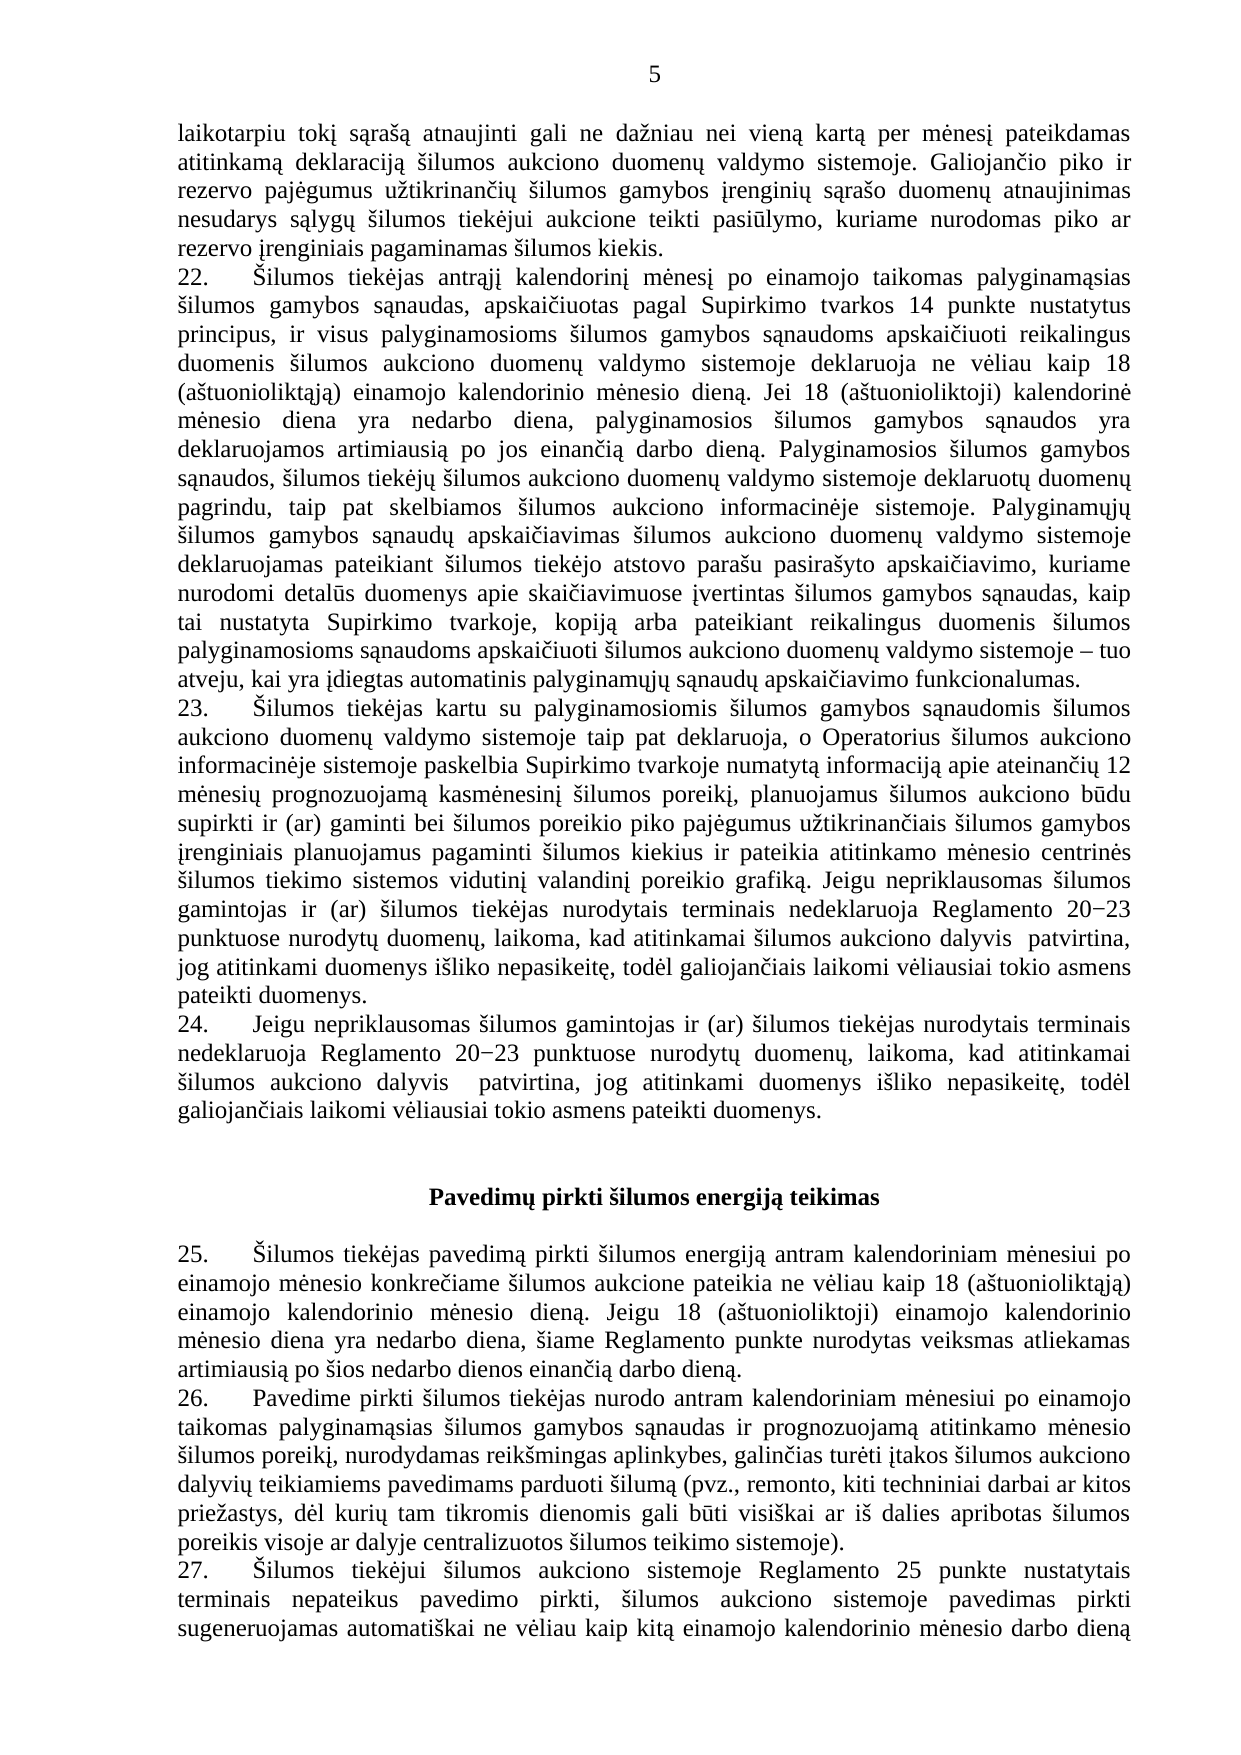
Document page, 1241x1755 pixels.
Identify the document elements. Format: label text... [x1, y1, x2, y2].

text 27. Šilumos tiekėjui šilumos aukciono sistemoje Reglamento 25 punkte nustatytais terminais nepateikus pavedimo pirkti, šilumos aukciono sistemoje pavedimas pirkti sugeneruojamas automatiškai ne vėliau kaip kitą einamojo kalendorinio mėnesio darbo dieną [177, 1556, 1132, 1642]
text 22. Šilumos tiekėjas antrąjį kalendorinį mėnesį po einamojo taikomas palyginamąsias šilumos gamybos sąnaudas, apskaičiuotas pagal Supirkimo tvarkos 14 punkte nustatytus principus, ir visus palyginamosioms šilumos gamybos sąnaudoms apskaičiuoti reikalingus duomenis šilumos aukciono duomenų valdymo sistemoje deklaruoja ne vėliau kaip 18 (aštuonioliktąją) einamojo kalendorinio mėnesio dieną. Jei 18 (aštuonioliktoji) kalendorinė mėnesio diena yra nedarbo diena, palyginamosios šilumos gamybos sąnaudos yra deklaruojamos artimiausią po jos einančią darbo dieną. Palyginamosios šilumos gamybos sąnaudos, šilumos tiekėjų šilumos aukciono duomenų valdymo sistemoje deklaruotų duomenų pagrindu, taip pat skelbiamos šilumos aukciono informacinėje sistemoje. Palyginamųjų šilumos gamybos sąnaudų apskaičiavimas šilumos aukciono duomenų valdymo sistemoje deklaruojamas pateikiant šilumos tiekėjo atstovo parašu pasirašyto apskaičiavimo, kuriame nurodomi detalūs duomenys apie skaičiavimuose įvertintas šilumos gamybos sąnaudas, kaip tai nustatyta Supirkimo tvarkoje, kopiją arba pateikiant reikalingus duomenis šilumos palyginamosioms sąnaudoms apskaičiuoti šilumos aukciono duomenų valdymo sistemoje – tuo atveju, kai yra įdiegtas automatinis palyginamųjų sąnaudų apskaičiavimo funkcionalumas. [177, 262, 1132, 693]
text laikotarpiu tokį sąrašą atnaujinti gali ne dažniau nei vieną kartą per mėnesį pateikdamas atitinkamą deklaraciją šilumos aukciono duomenų valdymo sistemoje. Galiojančio piko ir rezervo pajėgumus užtikrinančių šilumos gamybos įrenginių sąrašo duomenų atnaujinimas nesudarys sąlygų šilumos tiekėjui aukcione teikti pasiūlymo, kuriame nurodomas piko ar rezervo įrenginiais pagaminamas šilumos kiekis. [177, 118, 1132, 262]
text 26. Pavedime pirkti šilumos tiekėjas nurodo antram kalendoriniam mėnesiui po einamojo taikomas palyginamąsias šilumos gamybos sąnaudas ir prognozuojamą atitinkamo mėnesio šilumos poreikį, nurodydamas reikšmingas aplinkybes, galinčias turėti įtakos šilumos aukciono dalyvių teikiamiems pavedimams parduoti šilumą (pvz., remonto, kiti techniniai darbai ar kitos priežastys, dėl kurių tam tikromis dienomis gali būti visiškai ar iš dalies apribotas šilumos poreikis visoje ar dalyje centralizuotos šilumos teikimo sistemoje). [177, 1383, 1132, 1556]
text 25. Šilumos tiekėjas pavedimą pirkti šilumos energiją antram kalendoriniam mėnesiui po einamojo mėnesio konkrečiame šilumos aukcione pateikia ne vėliau kaip 18 (aštuonioliktąją) einamojo kalendorinio mėnesio dieną. Jeigu 18 (aštuonioliktoji) einamojo kalendorinio mėnesio diena yra nedarbo diena, šiame Reglamento punkte nurodytas veiksmas atliekamas artimiausią po šios nedarbo dienos einančią darbo dieną. [177, 1239, 1132, 1383]
text 24. Jeigu nepriklausomas šilumos gamintojas ir (ar) šilumos tiekėjas nurodytais terminais nedeklaruoja Reglamento 20−23 punktuose nurodytų duomenų, laikoma, kad atitinkamai šilumos aukciono dalyvis patvirtina, jog atitinkami duomenys išliko nepasikeitę, todėl galiojančiais laikomi vėliausiai tokio asmens pateikti duomenys. [177, 1009, 1132, 1124]
text 23. Šilumos tiekėjas kartu su palyginamosiomis šilumos gamybos sąnaudomis šilumos aukciono duomenų valdymo sistemoje taip pat deklaruoja, o Operatorius šilumos aukciono informacinėje sistemoje paskelbia Supirkimo tvarkoje numatytą informaciją apie ateinančių 12 mėnesių prognozuojamą kasmėnesinį šilumos poreikį, planuojamus šilumos aukciono būdu supirkti ir (ar) gaminti bei šilumos poreikio piko pajėgumus užtikrinančiais šilumos gamybos įrenginiais planuojamus pagaminti šilumos kiekius ir pateikia atitinkamo mėnesio centrinės šilumos tiekimo sistemos vidutinį valandinį poreikio grafiką. Jeigu nepriklausomas šilumos gamintojas ir (ar) šilumos tiekėjas nurodytais terminais nedeklaruoja Reglamento 20−23 punktuose nurodytų duomenų, laikoma, kad atitinkamai šilumos aukciono dalyvis patvirtina, jog atitinkami duomenys išliko nepasikeitę, todėl galiojančiais laikomi vėliausiai tokio asmens pateikti duomenys. [177, 693, 1132, 1009]
text Pavedimų pirkti šilumos energiją teikimas [177, 1182, 1132, 1211]
